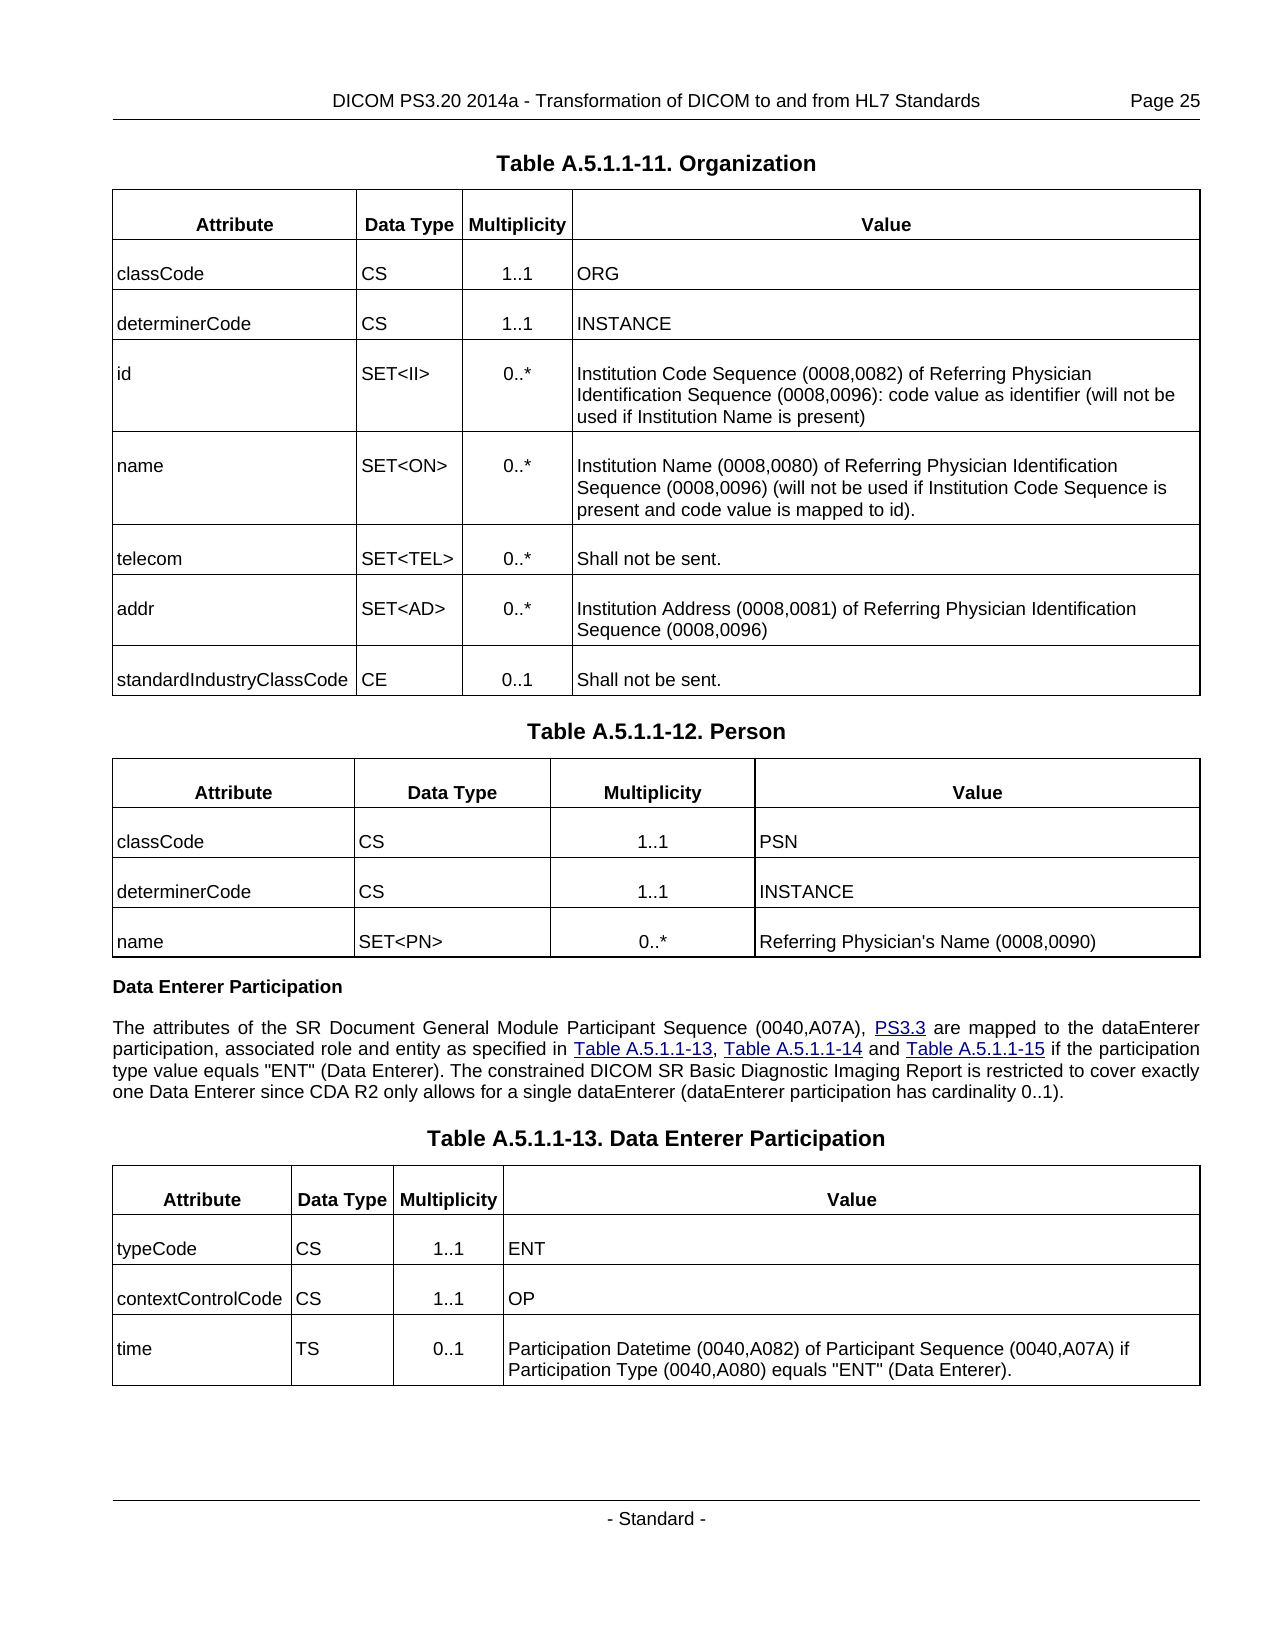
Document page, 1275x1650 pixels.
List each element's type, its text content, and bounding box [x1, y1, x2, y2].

table_cell CS [357, 240, 462, 289]
table_cell 0..* [463, 340, 572, 431]
table_cell CS [355, 808, 550, 857]
table_header Value [573, 190, 1199, 239]
text Table A.5.1.1-12. Person [112, 718, 1200, 744]
table_cell addr [113, 575, 356, 645]
table_header Data Type [355, 759, 550, 807]
table_header Multiplicity [463, 190, 572, 239]
table_cell Shall not be sent. [573, 646, 1199, 695]
table_cell Institution Name (0008,0080) of Referring Physician Identification Sequence (0008,0096) (will not be used if Institution Code Sequence is present and code value is mapped to id). [573, 432, 1199, 524]
table_cell time [113, 1315, 291, 1385]
table_cell CS [355, 858, 550, 907]
table_header Multiplicity [551, 759, 754, 807]
table_cell Referring Physician's Name (0008,0090) [756, 908, 1199, 956]
table_cell PSN [756, 808, 1199, 857]
table_cell id [113, 340, 356, 431]
table_header Value [504, 1166, 1199, 1214]
table_cell ORG [573, 240, 1199, 289]
table_header Data Type [292, 1166, 393, 1214]
table_cell Institution Code Sequence (0008,0082) of Referring Physician Identification Sequence (0008,0096): code value as identifier (will not be used if Institution Name is present) [573, 340, 1199, 431]
table_cell SET<TEL> [357, 525, 462, 574]
table_cell ENT [504, 1215, 1199, 1264]
table_cell Institution Address (0008,0081) of Referring Physician Identification Sequence (0008,0096) [573, 575, 1199, 645]
table_cell 0..1 [394, 1315, 503, 1385]
table_cell SET<II> [357, 340, 462, 431]
table_header Value [756, 759, 1199, 807]
table_cell CS [292, 1265, 393, 1314]
table_cell standardIndustryClassCode [113, 646, 356, 695]
table_cell 0..* [463, 525, 572, 574]
table_cell 1..1 [551, 858, 754, 907]
table_cell OP [504, 1265, 1199, 1314]
table_cell 0..* [551, 908, 754, 956]
text Table A.5.1.1-11. Organization [112, 150, 1200, 176]
table_cell TS [292, 1315, 393, 1385]
text Table A.5.1.1-13. Data Enterer Participation [112, 1125, 1200, 1151]
table_cell contextControlCode [113, 1265, 291, 1314]
table_cell INSTANCE [756, 858, 1199, 907]
table_cell 1..1 [394, 1265, 503, 1314]
table_cell 1..1 [463, 290, 572, 338]
table_header Data Type [357, 190, 462, 239]
table_cell 1..1 [551, 808, 754, 857]
table_cell CE [357, 646, 462, 695]
text The attributes of the SR Document General Module Participant Sequence (0040,A07A), PS3.3 are mapped to the dataEnterer participation, associated role and entity as specified in Table A.5.1.1-13, Table A.5.1.1-14 and Table A.5.1.1-15 if the participation type value equals "ENT" (Data Enterer). The constrained DICOM SR Basic Diagnostic Imaging Report is restricted to cover exactly one Data Enterer since CDA R2 only allows for a single dataEnterer (dataEnterer participation has cardinality 0..1). [112, 1016, 1200, 1103]
table_cell classCode [113, 240, 356, 289]
table_cell name [113, 432, 356, 524]
table_cell Shall not be sent. [573, 525, 1199, 574]
table_cell SET<PN> [355, 908, 550, 956]
table_cell 0..1 [463, 646, 572, 695]
table_cell Participation Datetime (0040,A082) of Participant Sequence (0040,A07A) if Participation Type (0040,A080) equals "ENT" (Data Enterer). [504, 1315, 1199, 1385]
table_cell name [113, 908, 354, 956]
table_header Attribute [113, 759, 354, 807]
table_cell 1..1 [394, 1215, 503, 1264]
table_header Attribute [113, 1166, 291, 1214]
table_cell SET<ON> [357, 432, 462, 524]
table_cell INSTANCE [573, 290, 1199, 338]
table_cell 0..* [463, 432, 572, 524]
table_cell 0..* [463, 575, 572, 645]
table_cell 1..1 [463, 240, 572, 289]
table_cell determinerCode [113, 290, 356, 338]
table_cell telecom [113, 525, 356, 574]
table_header Multiplicity [394, 1166, 503, 1214]
table_cell CS [357, 290, 462, 338]
table_cell CS [292, 1215, 393, 1264]
table_header Attribute [113, 190, 356, 239]
table_cell determinerCode [113, 858, 354, 907]
table_cell typeCode [113, 1215, 291, 1264]
table_cell SET<AD> [357, 575, 462, 645]
table_cell classCode [113, 808, 354, 857]
text Data Enterer Participation [112, 976, 1200, 998]
